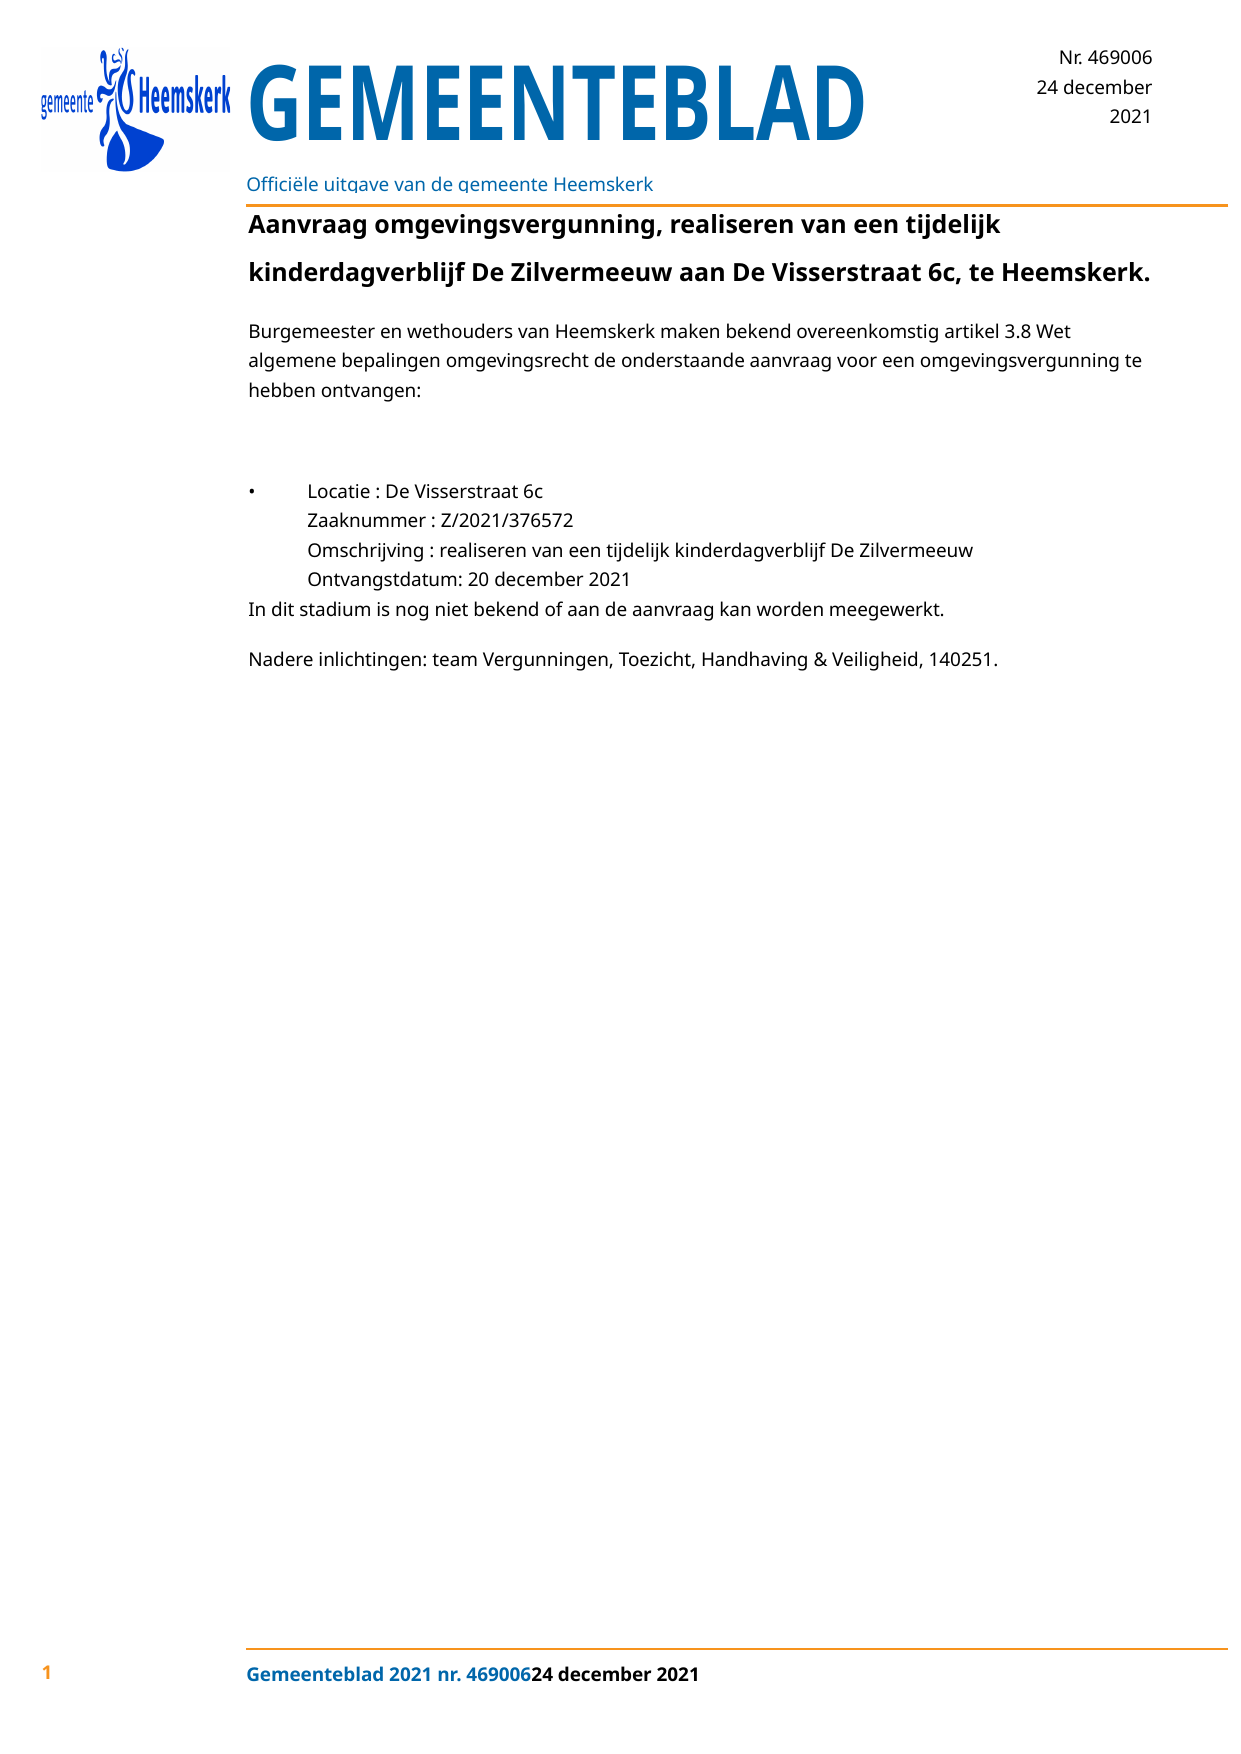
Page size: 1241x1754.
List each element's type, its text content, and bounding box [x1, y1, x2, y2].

list Omschrijving : realiseren van een tijdelijk kinderdagverblijf De Zilvermeeuw [248, 537, 1152, 563]
text Aanvraag omgevingsvergunning, realiseren van een tijdelijk kinderdagverblijf De Zilvermeeuw aan De Visserstraat 6c, te Heemskerk. [248, 207, 1152, 288]
text Nadere inlichtingen: team Vergunningen, Toezicht, Handhaving & Veiligheid, 140251. [248, 647, 1152, 672]
list Zaaknummer : Z/2021/376572 [248, 507, 1152, 533]
text Burgemeester en wethouders van Heemskerk maken bekend overeenkomstig artikel 3.8 Wet algemene bepalingen omgevingsrecht de onderstaande aanvraag voor een omgevingsvergunning te hebben ontvangen: [248, 318, 1152, 403]
text In dit stadium is nog niet bekend of aan de aanvraag kan worden meegewerkt. [248, 596, 1152, 622]
list Ontvangstdatum: 20 december 2021 [248, 567, 1152, 592]
picture [41, 47, 231, 172]
list Locatie : De Visserstraat 6c [248, 478, 1152, 504]
